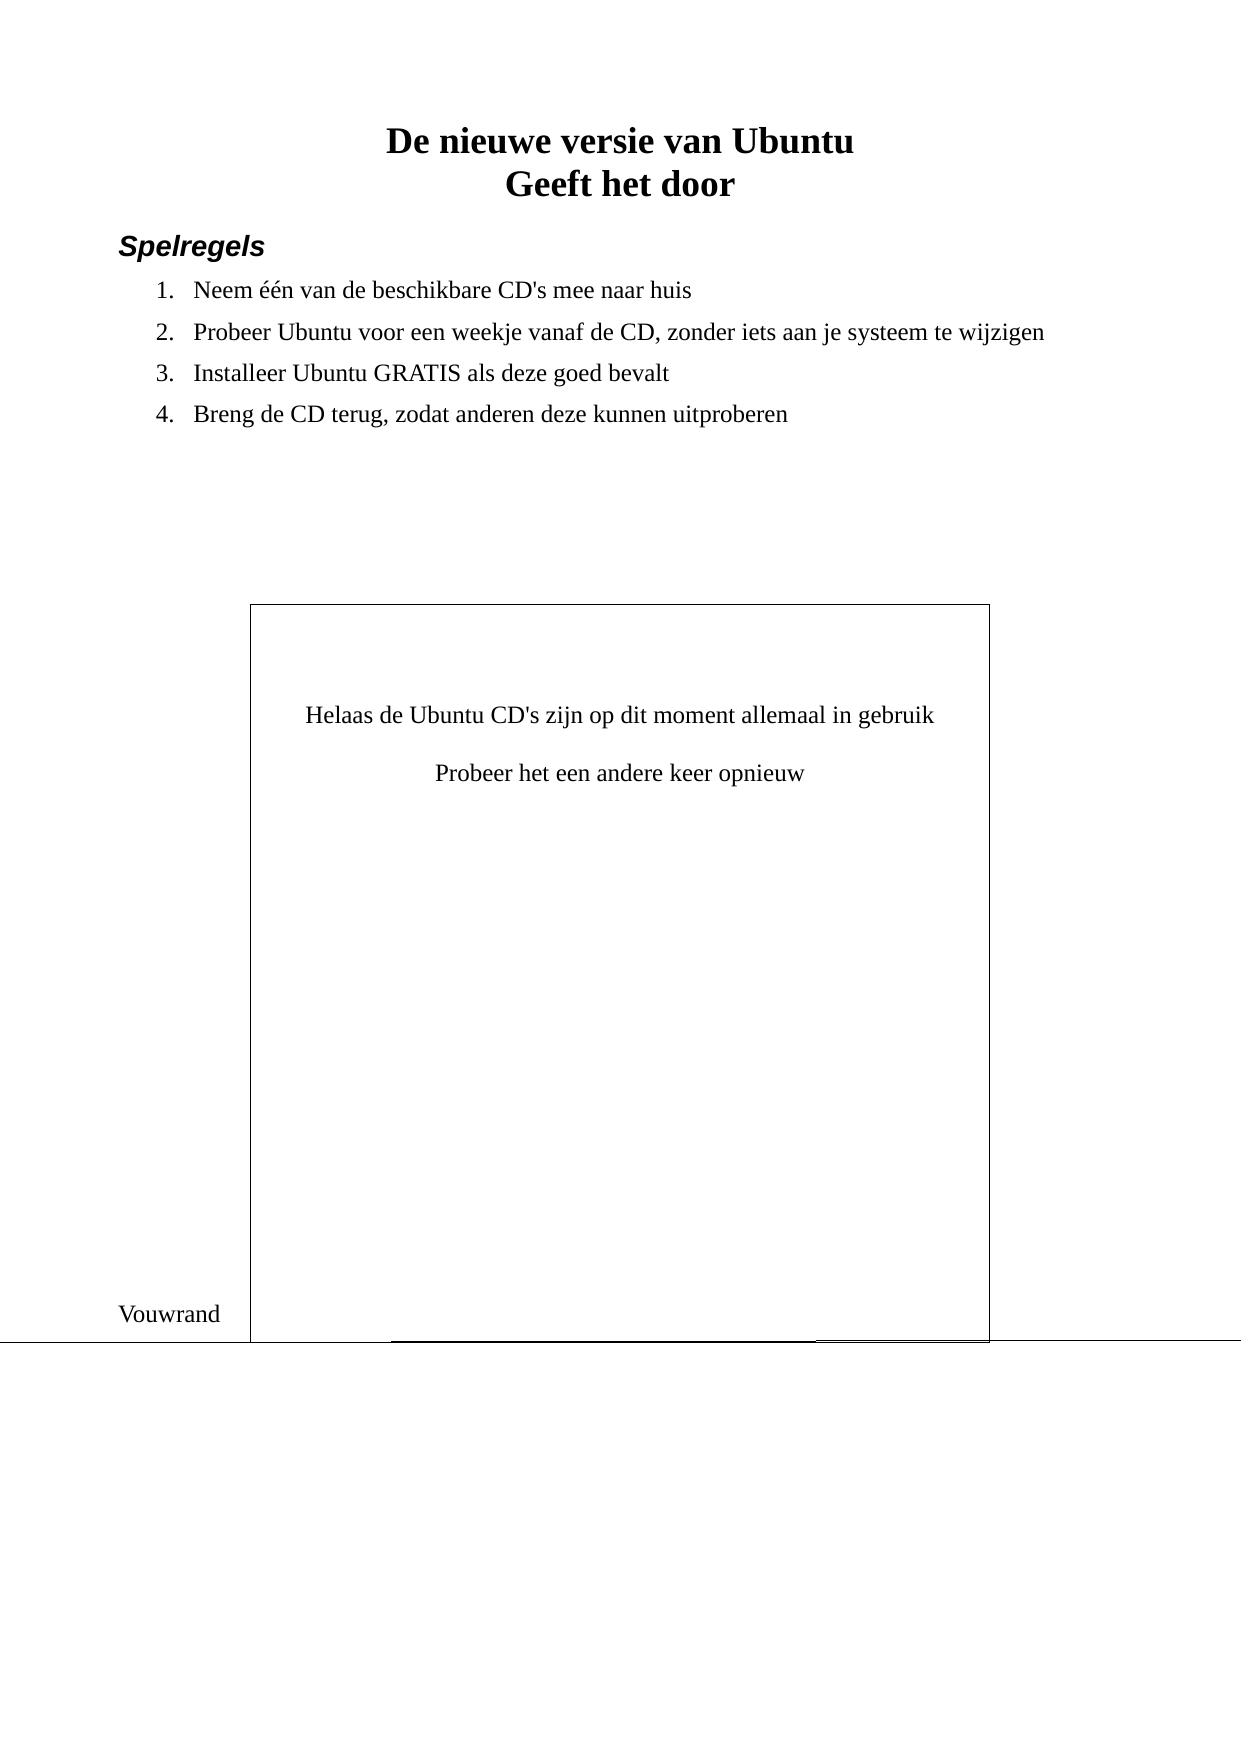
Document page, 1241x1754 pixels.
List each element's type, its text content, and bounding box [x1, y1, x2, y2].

list Breng de CD terug, zodat anderen deze kunnen uitproberen [156, 399, 1122, 428]
list Probeer Ubuntu voor een weekje vanaf de CD, zonder iets aan je systeem te wijzigen [156, 317, 1122, 345]
list Installeer Ubuntu GRATIS als deze goed bevalt [156, 358, 1122, 387]
list Neem één van de beschikbare CD's mee naar huis [156, 275, 1122, 304]
subtitle Spelregels [118, 229, 1122, 263]
title Geeft het door [118, 161, 1122, 204]
title De nieuwe versie van Ubuntu [118, 118, 1122, 161]
